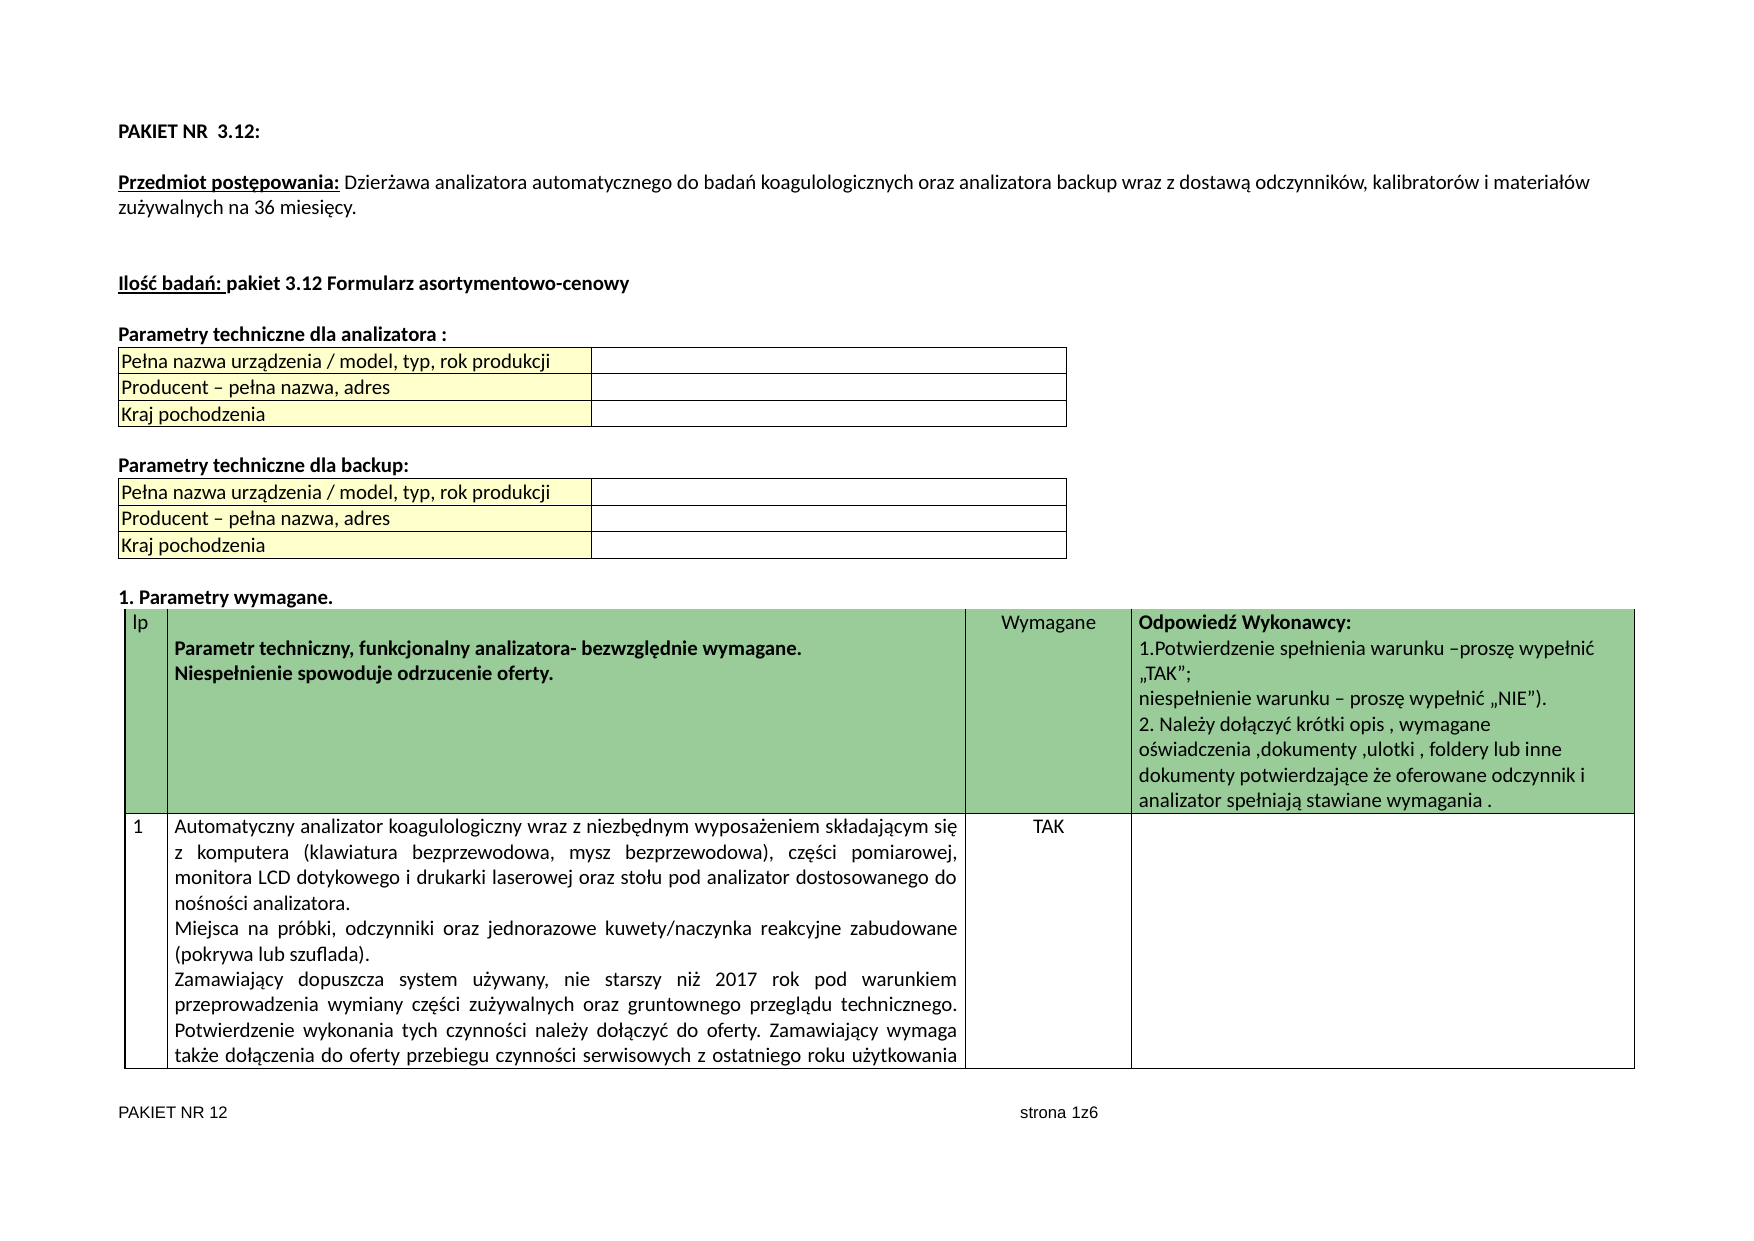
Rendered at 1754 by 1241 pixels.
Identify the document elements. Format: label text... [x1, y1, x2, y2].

text Przedmiot postępowania: Dzierżawa analizatora automatycznego do badań koagulologicznych oraz analizatora backup wraz z dostawą odczynników, kalibratorów i materiałów zużywalnych na 36 miesięcy. [118, 169, 1636, 220]
table_cell Producent – pełna nazwa, adres [119, 374, 591, 400]
table_header Parametr techniczny, funkcjonalny analizatora- bezwzględnie wymagane. Niespełnienie spowoduje odrzucenie oferty. [168, 609, 965, 813]
table_header [592, 479, 1066, 504]
table_cell [592, 532, 1066, 557]
table_header lp [126, 609, 167, 813]
table_cell Producent – pełna nazwa, adres [119, 506, 591, 531]
table_cell [592, 506, 1066, 531]
table_header [592, 348, 1066, 373]
table_header Pełna nazwa urządzenia / model, typ, rok produkcji [119, 348, 591, 373]
table_header Odpowiedź Wykonawcy: 1.Potwierdzenie spełnienia warunku –proszę wypełnić „TAK”; niespełnienie warunku – proszę wypełnić „NIE”). 2. Należy dołączyć krótki opis , wymagane oświadczenia ,dokumenty ,ulotki , foldery lub inne dokumenty potwierdzające że oferowane odczynnik i analizator spełniają stawiane wymagania . [1132, 609, 1634, 813]
table_cell 1 [126, 814, 167, 1068]
table_cell [592, 401, 1066, 426]
table_header Pełna nazwa urządzenia / model, typ, rok produkcji [119, 479, 591, 504]
text 1. Parametry wymagane. [118, 584, 1636, 609]
subtitle Parametry techniczne dla backup: [118, 453, 1636, 478]
table_cell Kraj pochodzenia [119, 532, 591, 557]
text PAKIET NR 3.12: [118, 118, 1636, 143]
table_cell TAK [966, 814, 1131, 1068]
table_header Wymagane [966, 609, 1131, 813]
table_cell [592, 374, 1066, 400]
table_cell Kraj pochodzenia [119, 401, 591, 426]
text Ilość badań: pakiet 3.12 Formularz asortymentowo-cenowy [118, 271, 1636, 296]
table_cell [1132, 814, 1634, 1068]
subtitle Parametry techniczne dla analizatora : [118, 321, 1636, 347]
table_cell Automatyczny analizator koagulologiczny wraz z niezbędnym wyposażeniem składającym się z komputera (klawiatura bezprzewodowa, mysz bezprzewodowa), części pomiarowej, monitora LCD dotykowego i drukarki laserowej oraz stołu pod analizator dostosowanego do nośności analizatora. Miejsca na próbki, odczynniki oraz jednorazowe kuwety/naczynka reakcyjne zabudowane (pokrywa lub szuflada). Zamawiający dopuszcza system używany, nie starszy niż 2017 rok pod warunkiem przeprowadzenia wymiany części zużywalnych oraz gruntownego przeglądu technicznego. Potwierdzenie wykonania tych czynności należy dołączyć do oferty. Zamawiający wymaga także dołączenia do oferty przebiegu czynności serwisowych z ostatniego roku użytkowania [168, 814, 965, 1068]
